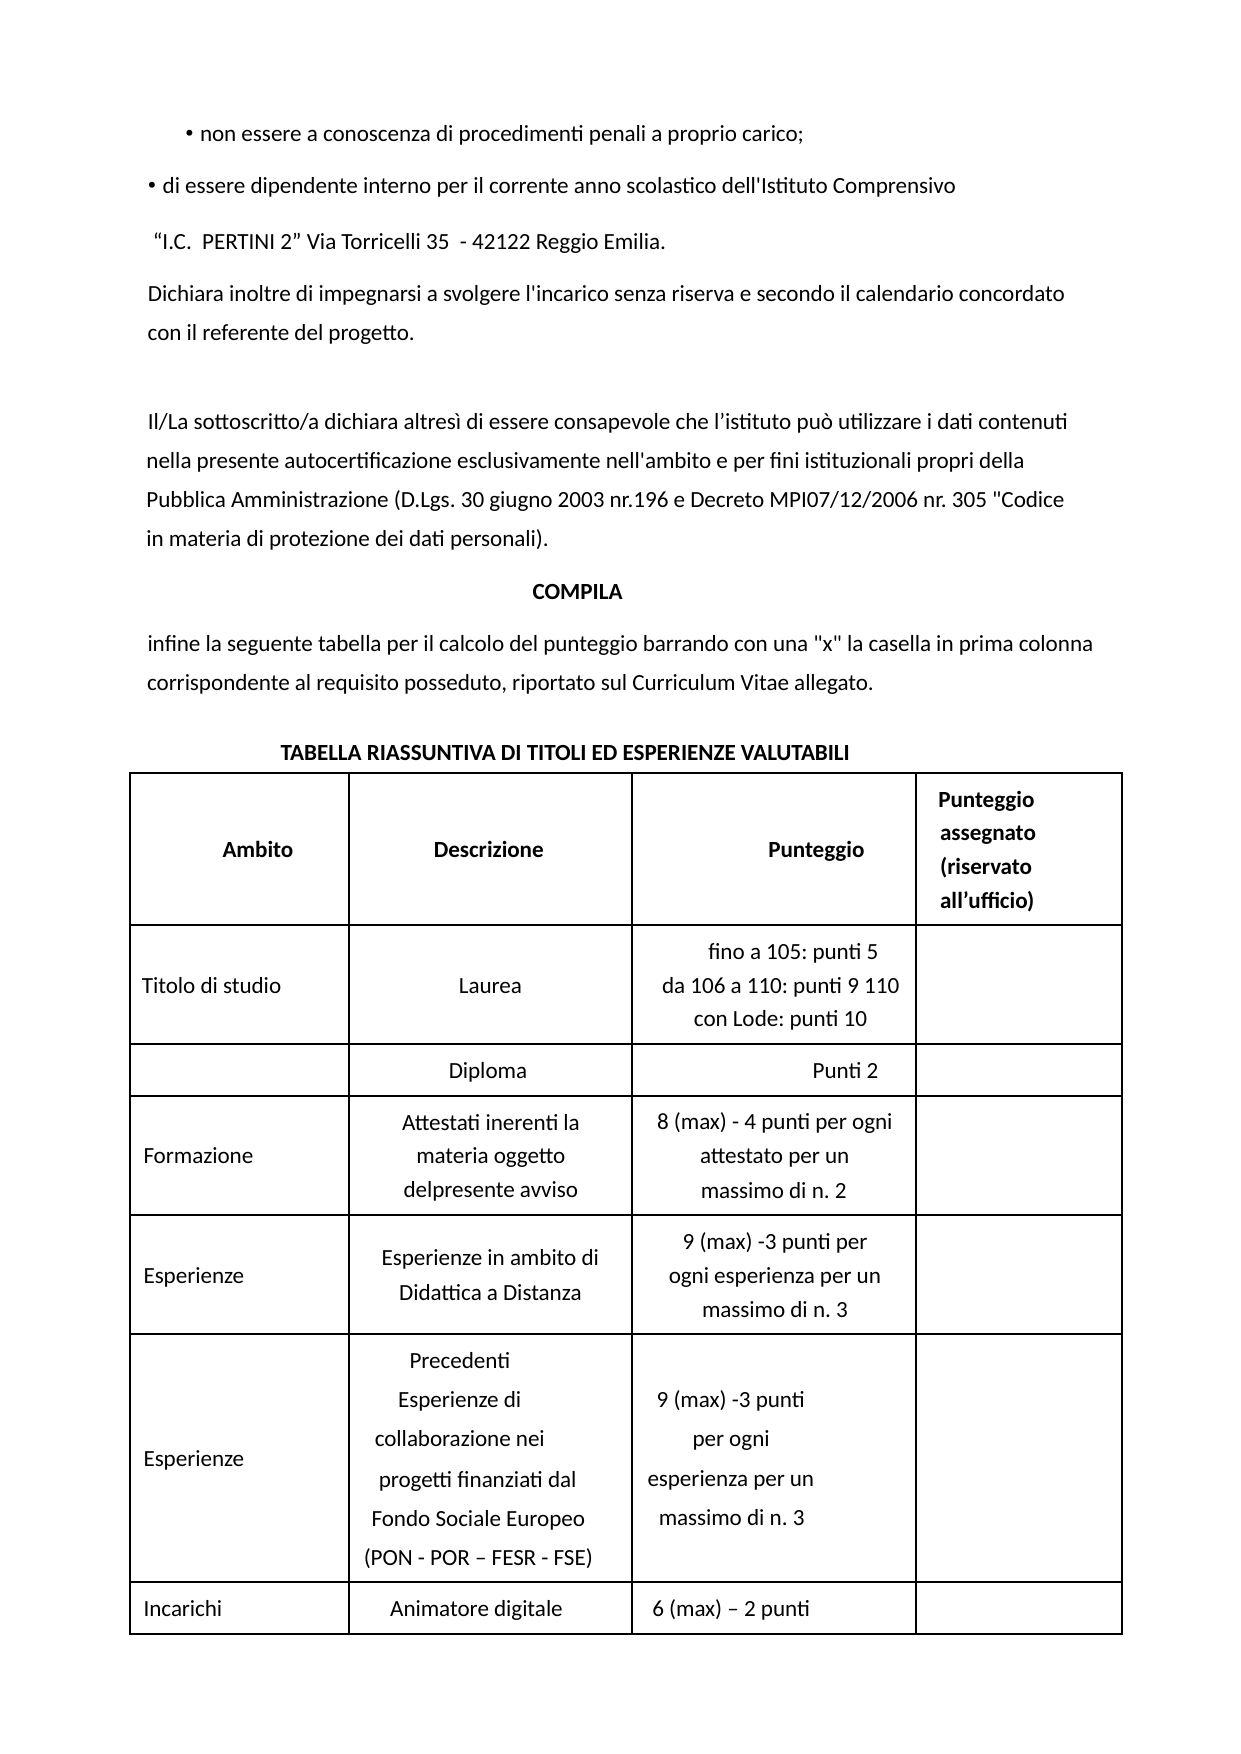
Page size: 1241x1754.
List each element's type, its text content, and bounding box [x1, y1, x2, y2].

text Il/La sottoscritto/a dichiara altresì di essere consapevole che l’istituto può utilizzare i dati contenuti nella presente autocertificazione esclusivamente nell'ambito e per fini istituzionali propri della Pubblica Amministrazione (D.Lgs. 30 giugno 2003 nr.196 e Decreto MPI07/12/2006 nr. 305 "Codice in materia di protezione dei dati personali). [146, 407, 1075, 552]
text infine la seguente tabella per il calcolo del punteggio barrando con una "x" la casella in prima colonna corrispondente al requisito posseduto, riportato sul Curriculum Vitae allegato. [147, 629, 1122, 697]
table_cell [917, 1097, 1121, 1214]
text TABELLA RIASSUNTIVA DI TITOLI ED ESPERIENZE VALUTABILI [118, 738, 850, 766]
table_cell Laurea [350, 926, 631, 1043]
text “I.C. PERTINI 2” Via Torricelli 35 - 42122 Reggio Emilia. [147, 227, 1074, 255]
table_cell [917, 1045, 1121, 1094]
table_cell Punti 2 [633, 1045, 915, 1094]
table_cell [917, 926, 1121, 1043]
table_header Descrizione [350, 774, 631, 924]
table_cell Diploma [350, 1045, 631, 1094]
table_cell Formazione [131, 1097, 348, 1214]
table_cell Esperienze [131, 1335, 348, 1581]
table_cell Precedenti Esperienze di collaborazione nei progetti finanziati dal Fondo Sociale Europeo (PON - POR – FESR - FSE) [350, 1335, 631, 1581]
table_cell [917, 1583, 1121, 1633]
table_cell Incarichi [131, 1583, 348, 1633]
table_cell 9 (max) -3 punti per ogni esperienza per un massimo di n. 3 [633, 1216, 915, 1333]
table_cell [131, 1045, 348, 1094]
text • non essere a conoscenza di procedimenti penali a proprio carico; [185, 118, 1122, 147]
table_cell [917, 1335, 1121, 1581]
text • di essere dipendente interno per il corrente anno scolastico dell'Istituto Comprensivo [147, 170, 1074, 199]
text Dichiara inoltre di impegnarsi a svolgere l'incarico senza riserva e secondo il calendario concordato con il referente del progetto. [147, 278, 1072, 346]
table_cell Titolo di studio [131, 926, 348, 1043]
text COMPILA [118, 577, 622, 606]
table_cell Esperienze in ambito di Didattica a Distanza [350, 1216, 631, 1333]
table_cell Attestati inerenti la materia oggetto delpresente avviso [350, 1097, 631, 1214]
table_cell Esperienze [131, 1216, 348, 1333]
table_cell fino a 105: punti 5 da 106 a 110: punti 9 110 con Lode: punti 10 [633, 926, 915, 1043]
table_cell [917, 1216, 1121, 1333]
table_cell Animatore digitale [350, 1583, 631, 1633]
table_header Punteggio assegnato (riservato all’ufficio) [917, 774, 1121, 924]
table_header Ambito [131, 774, 348, 924]
table_cell 6 (max) – 2 punti [633, 1583, 915, 1633]
table_cell 9 (max) -3 punti per ogni esperienza per un massimo di n. 3 [633, 1335, 915, 1581]
table_header Punteggio [633, 774, 915, 924]
table_cell 8 (max) - 4 punti per ogni attestato per un massimo di n. 2 [633, 1097, 915, 1214]
